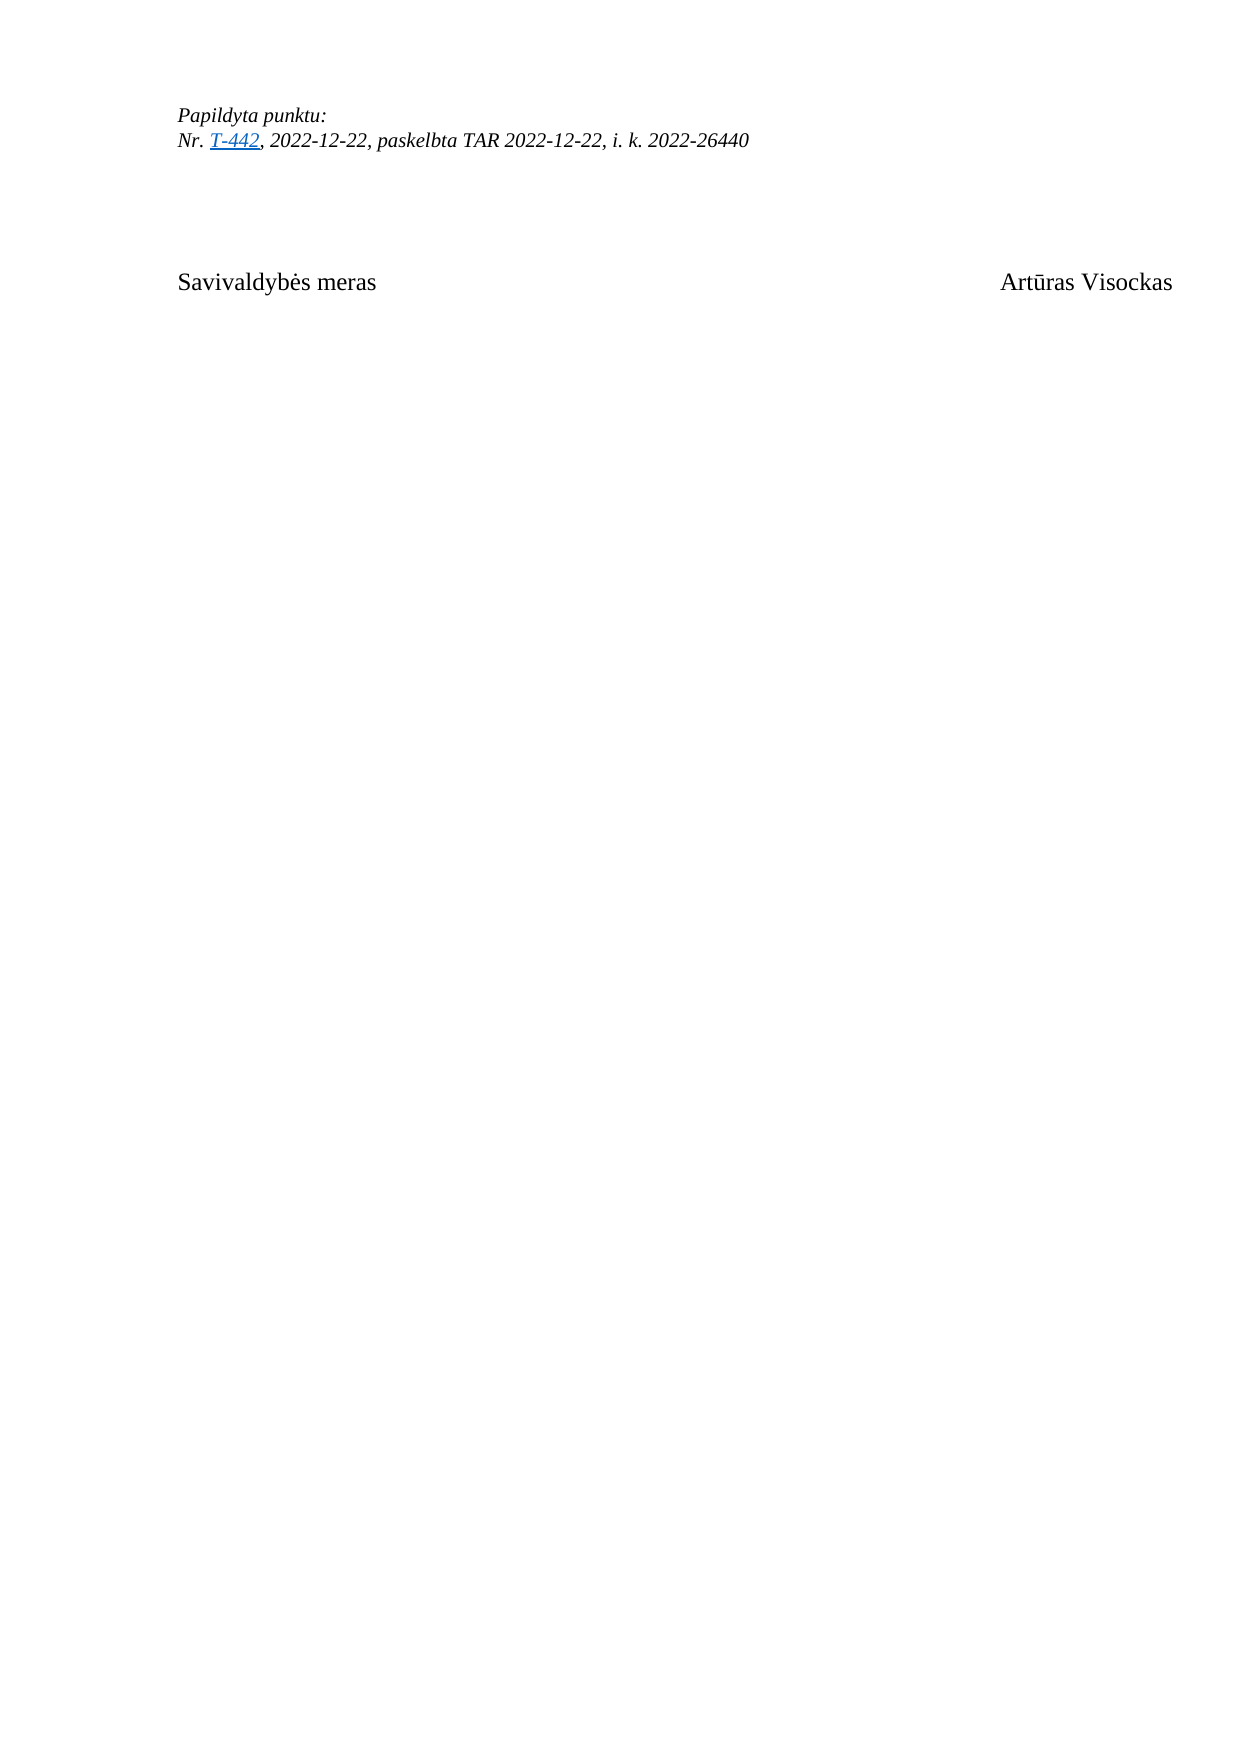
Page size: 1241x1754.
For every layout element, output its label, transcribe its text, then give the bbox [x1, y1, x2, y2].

text Papildyta punktu: [177, 103, 1181, 127]
text Nr. T-442, 2022-12-22, paskelbta TAR 2022-12-22, i. k. 2022-26440 [177, 127, 1181, 152]
text Savivaldybės meras Artūras Visockas [177, 267, 1181, 295]
